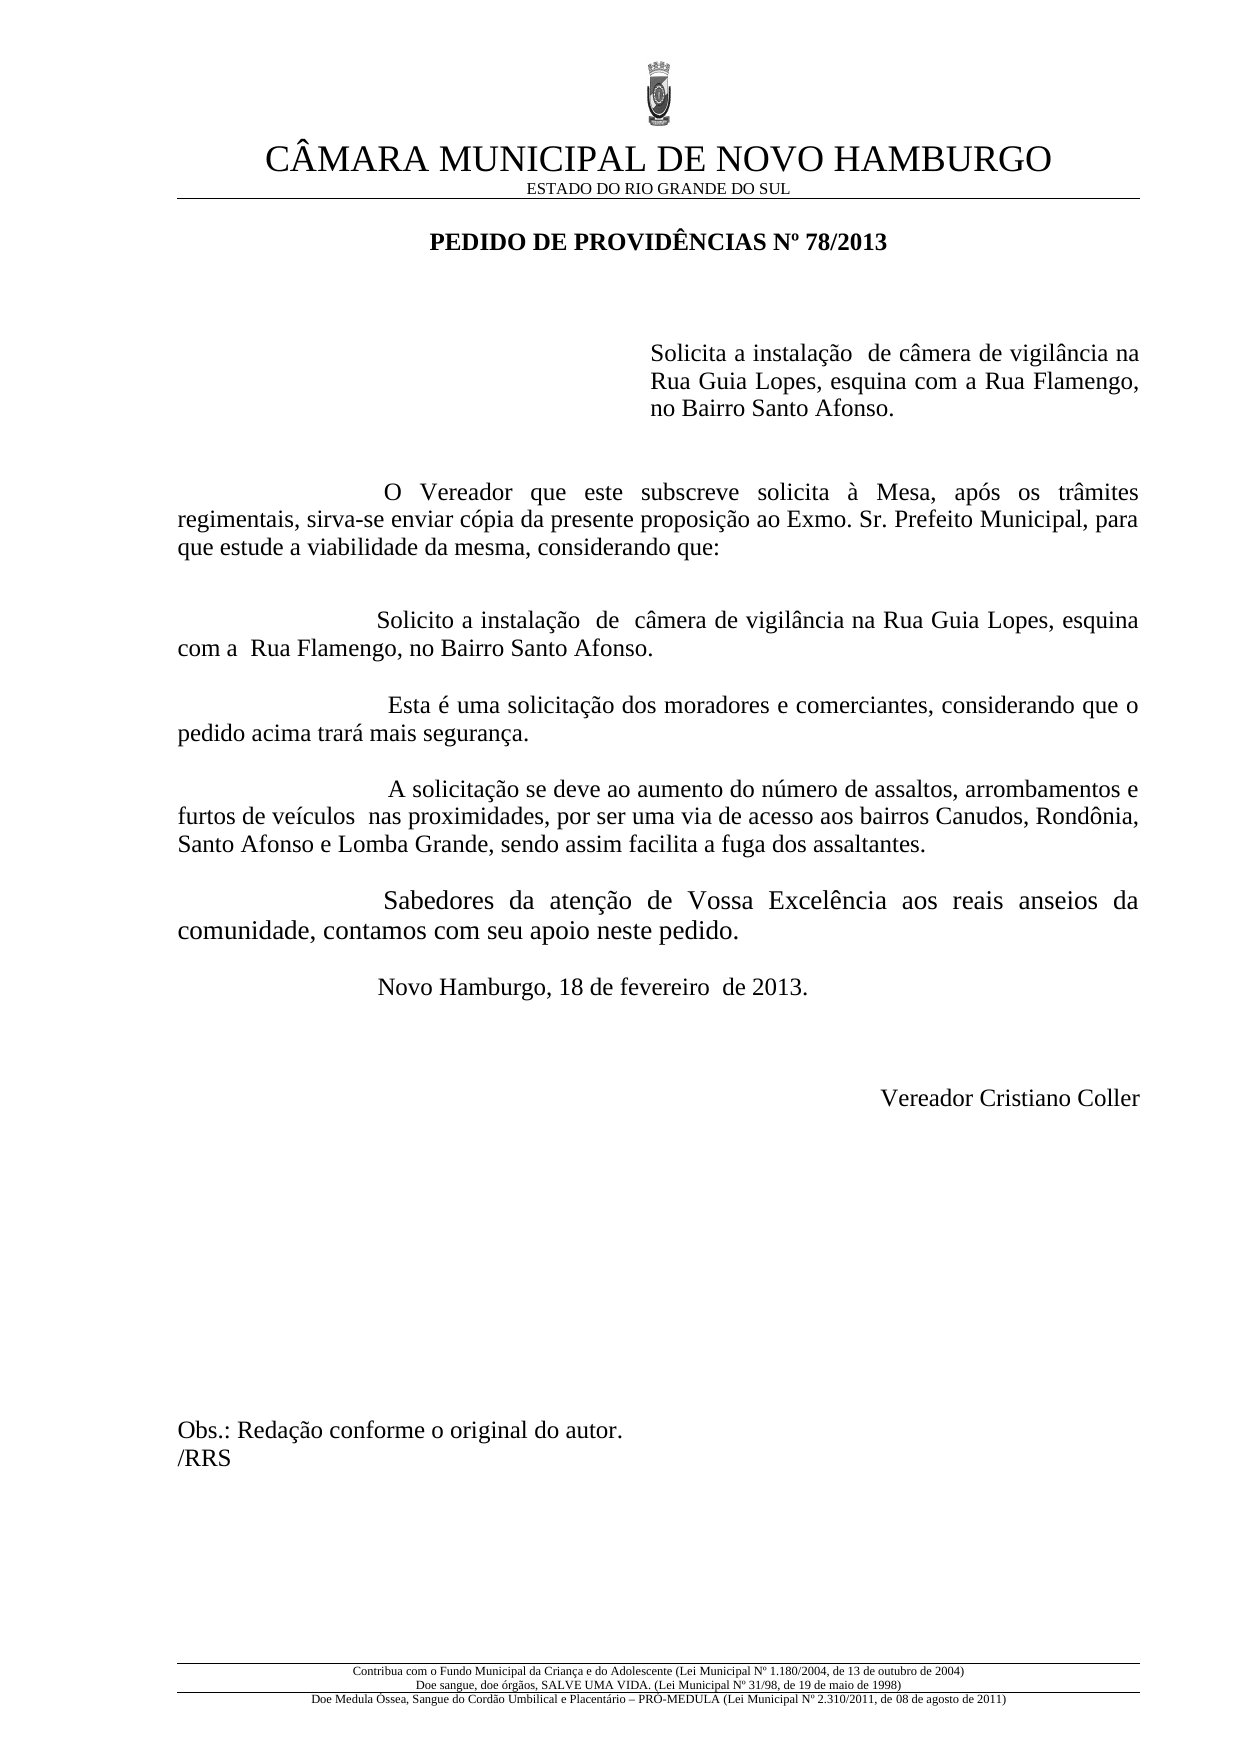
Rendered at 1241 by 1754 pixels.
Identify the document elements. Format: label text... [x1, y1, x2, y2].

text Esta é uma solicitação dos moradores e comerciantes, considerando que o pedido acima trará mais segurança. [177, 692, 1140, 747]
text O Vereador que este subscreve solicita à Mesa, após os trâmites regimentais, sirva-se enviar cópia da presente proposição ao Exmo. Sr. Prefeito Municipal, para que estude a viabilidade da mesma, considerando que: [177, 478, 1140, 561]
text Solicita a instalação de câmera de vigilância na Rua Guia Lopes, esquina com a Rua Flamengo, no Bairro Santo Afonso. [650, 339, 1140, 422]
text Sabedores da atenção de Vossa Excelência aos reais anseios da comunidade, contamos com seu apoio neste pedido. [177, 886, 1140, 946]
text Obs.: Redação conforme o original do autor. [177, 1417, 1140, 1444]
text Novo Hamburgo, 18 de fevereiro de 2013. [177, 973, 1140, 1001]
text /RRS [177, 1444, 1140, 1472]
text A solicitação se deve ao aumento do número de assaltos, arrombamentos e furtos de veículos nas proximidades, por ser uma via de acesso aos bairros Canudos, Rondônia, Santo Afonso e Lomba Grande, sendo assim facilita a fuga dos assaltantes. [177, 775, 1140, 858]
text PEDIDO DE PROVIDÊNCIAS Nº 78/2013 [177, 228, 1140, 256]
text Solicito a instalação de câmera de vigilância na Rua Guia Lopes, esquina com a Rua Flamengo, no Bairro Santo Afonso. [177, 606, 1140, 662]
text Vereador Cristiano Coller [177, 1084, 1140, 1112]
